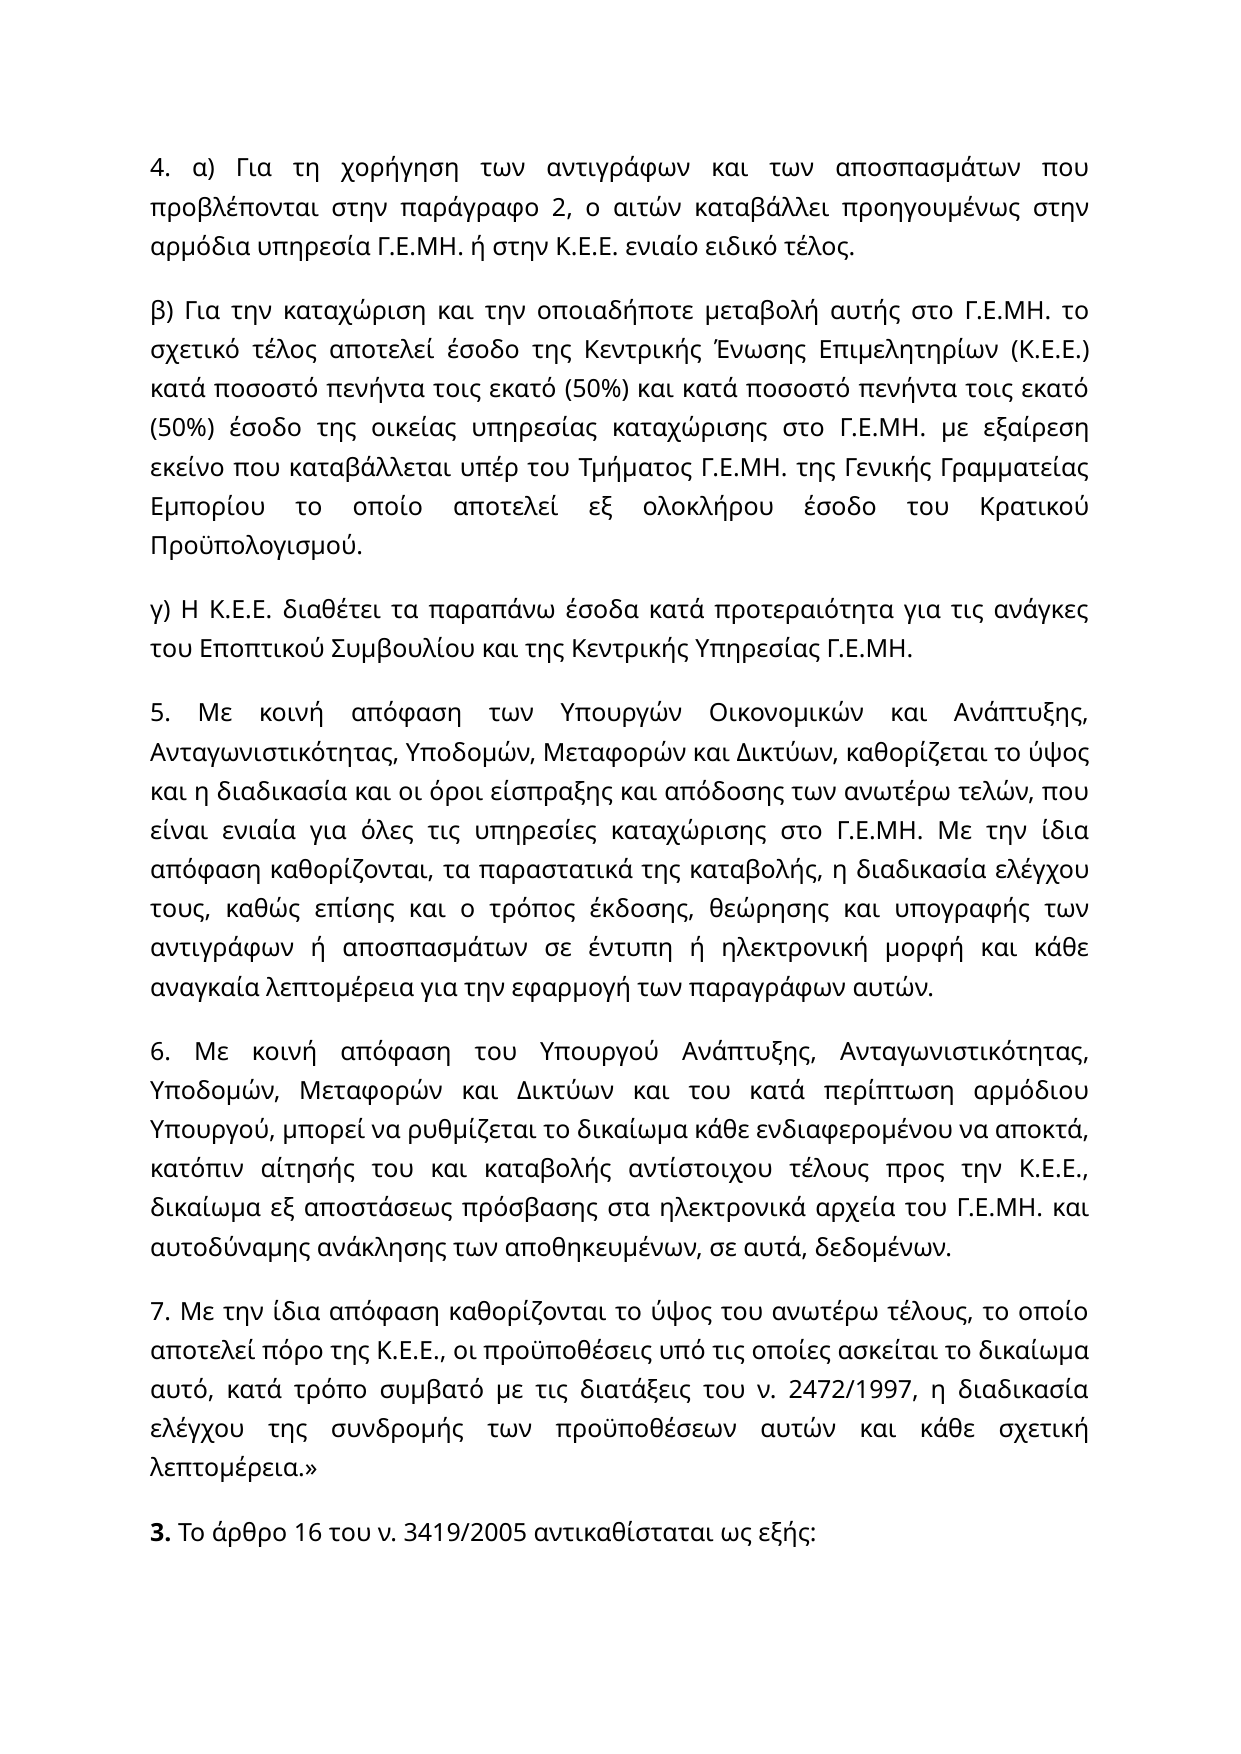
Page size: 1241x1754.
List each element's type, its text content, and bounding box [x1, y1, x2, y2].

text β) Για την καταχώριση και την οποιαδήποτε μεταβολή αυτής στο Γ.Ε.ΜΗ. το σχετικό τέλος αποτελεί έσοδο της Κεντρικής Ένωσης Επιμελητηρίων (Κ.Ε.Ε.) κατά ποσοστό πενήντα τοις εκατό (50%) και κατά ποσοστό πενήντα τοις εκατό (50%) έσοδο της οικείας υπηρεσίας καταχώρισης στο Γ.Ε.ΜΗ. με εξαίρεση εκείνο που καταβάλλεται υπέρ του Τμήματος Γ.Ε.ΜΗ. της Γενικής Γραμματείας Εμπορίου το οποίο αποτελεί εξ ολοκλήρου έσοδο του Κρατικού Προϋπολογισμού. [150, 292, 1090, 562]
text 3. Το άρθρο 16 του ν. 3419/2005 αντικαθίσταται ως εξής: [150, 1514, 1090, 1548]
text γ) Η Κ.Ε.Ε. διαθέτει τα παραπάνω έσοδα κατά προτεραιότητα για τις ανάγκες του Εποπτικού Συμβουλίου και της Κεντρικής Υπηρεσίας Γ.Ε.ΜΗ. [150, 592, 1090, 665]
text 5. Με κοινή απόφαση των Υπουργών Οικονομικών και Ανάπτυξης, Ανταγωνιστικότητας, Υποδομών, Μεταφορών και Δικτύων, καθορίζεται το ύψος και η διαδικασία και οι όροι είσπραξης και απόδοσης των ανωτέρω τελών, που είναι ενιαία για όλες τις υπηρεσίες καταχώρισης στο Γ.Ε.ΜΗ. Με την ίδια απόφαση καθορίζονται, τα παραστατικά της καταβολής, η διαδικασία ελέγχου τους, καθώς επίσης και ο τρόπος έκδοσης, θεώρησης και υπογραφής των αντιγράφων ή αποσπασμάτων σε έντυπη ή ηλεκτρονική μορφή και κάθε αναγκαία λεπτομέρεια για την εφαρμογή των παραγράφων αυτών. [150, 695, 1090, 1003]
text 4. α) Για τη χορήγηση των αντιγράφων και των αποσπασμάτων που προβλέπονται στην παράγραφο 2, ο αιτών καταβάλλει προηγουμένως στην αρμόδια υπηρεσία Γ.Ε.ΜΗ. ή στην Κ.Ε.Ε. ενιαίο ειδικό τέλος. [150, 150, 1090, 262]
text 7. Με την ίδια απόφαση καθορίζονται το ύψος του ανωτέρω τέλους, το οποίο αποτελεί πόρο της Κ.Ε.Ε., οι προϋποθέσεις υπό τις οποίες ασκείται το δικαίωμα αυτό, κατά τρόπο συμβατό με τις διατάξεις του ν. 2472/1997, η διαδικασία ελέγχου της συνδρομής των προϋποθέσεων αυτών και κάθε σχετική λεπτομέρεια.» [150, 1293, 1090, 1484]
text 6. Με κοινή απόφαση του Υπουργού Ανάπτυξης, Ανταγωνιστικότητας, Υποδομών, Μεταφορών και Δικτύων και του κατά περίπτωση αρμόδιου Υπουργού, μπορεί να ρυθμίζεται το δικαίωμα κάθε ενδιαφερομένου να αποκτά, κατόπιν αίτησής του και καταβολής αντίστοιχου τέλους προς την Κ.Ε.Ε., δικαίωμα εξ αποστάσεως πρόσβασης στα ηλεκτρονικά αρχεία του Γ.Ε.ΜΗ. και αυτοδύναμης ανάκλησης των αποθηκευμένων, σε αυτά, δεδομένων. [150, 1033, 1090, 1263]
